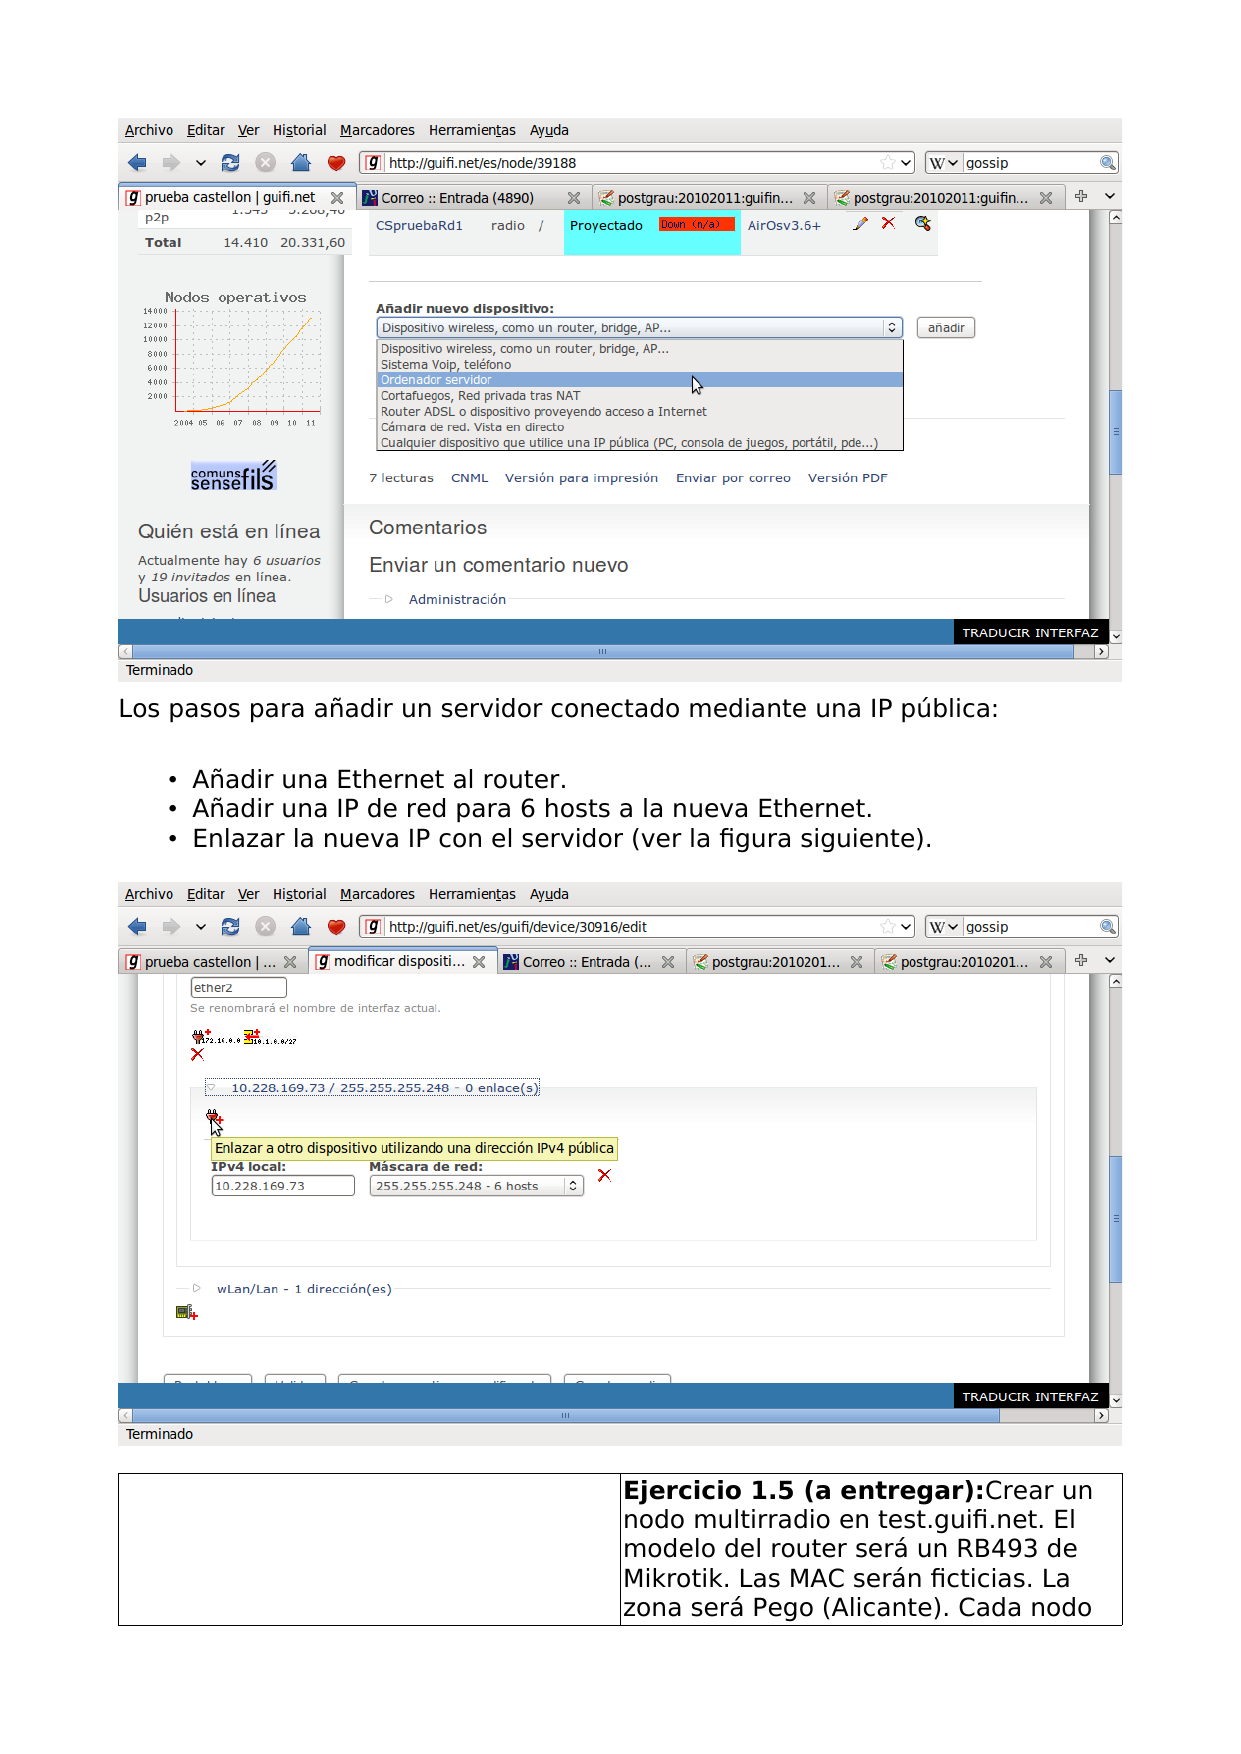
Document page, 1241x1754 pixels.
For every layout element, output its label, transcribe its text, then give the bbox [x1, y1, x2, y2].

picture [118, 118, 1123, 682]
list Enlazar la nueva IP con el servidor (ver la figura siguiente). [177, 824, 1122, 853]
list Añadir una Ethernet al router. [177, 765, 1122, 794]
list Añadir una IP de red para 6 hosts a la nueva Ethernet. [177, 794, 1122, 824]
picture [118, 882, 1123, 1446]
text Los pasos para añadir un servidor conectado mediante una IP pública: [118, 694, 1122, 723]
table_header Ejercicio 1.5 (a entregar):Crear un nodo multirradio en test.guifi.net. El modelo del router será un RB493 de Mikrotik. Las MAC serán ficticias. La zona será Pego (Alicante). Cada nodo [621, 1474, 1122, 1625]
table_header [119, 1474, 620, 1625]
